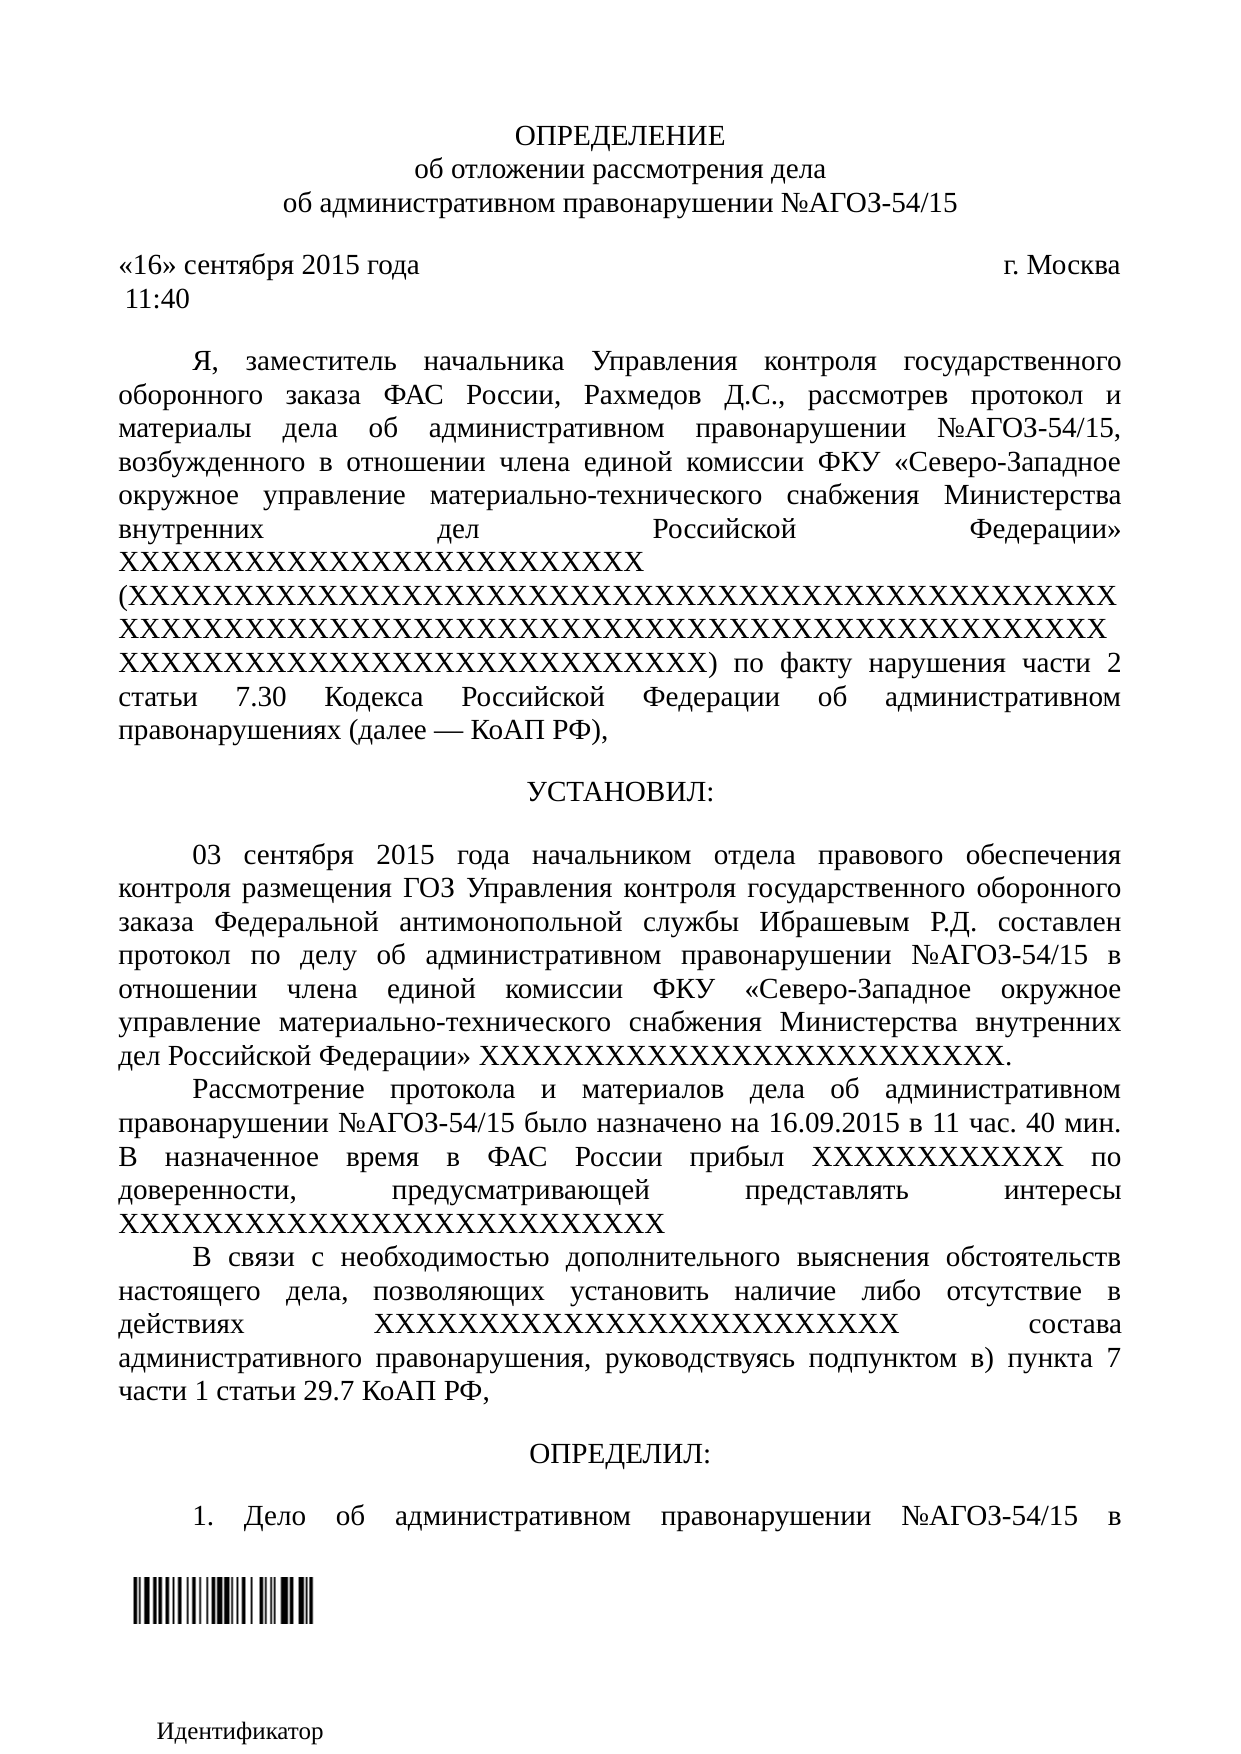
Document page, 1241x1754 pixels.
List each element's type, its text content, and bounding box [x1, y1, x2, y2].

text 1. Дело об административном правонарушении №АГОЗ-54/15 в [118, 1498, 1122, 1532]
text В связи с необходимостью дополнительного выяснения обстоятельств настоящего дела, позволяющих установить наличие либо отсутствие в действиях XXXXXXXXXXXXXXXXXXXXXXXXX состава административного правонарушения, руководствуясь подпунктом в) пункта 7 части 1 статьи 29.7 КоАП РФ, [118, 1239, 1122, 1407]
text УСТАНОВИЛ: [118, 774, 1122, 808]
text об отложении рассмотрения дела [118, 152, 1122, 185]
text об административном правонарушении №АГОЗ-54/15 [118, 185, 1122, 219]
text Я, заместитель начальника Управления контроля государственного оборонного заказа ФАС России, Рахмедов Д.С., рассмотрев протокол и материалы дела об административном правонарушении №АГОЗ-54/15, возбужденного в отношении члена единой комиссии ФКУ «Северо-Западное окружное управление материально-технического снабжения Министерства внутренних дел Российской Федерации» XXXXXXXXXXXXXXXXXXXXXXXXX (XXXXXXXXXXXXXXXXXXXXXXXXXXXXXXXXXXXXXXXXXXXXXXXXXXXXXXXXXXXXXXXXXXXXXXXXXXXXXXXXXXXXXXXXXXXXXXXXXXXXXXXXXXXXXXXXXXXXXXXXXX) по факту нарушения части 2 статьи 7.30 Кодекса Российской Федерации об административном правонарушениях (далее — КоАП РФ), [118, 343, 1122, 746]
picture [118, 1577, 331, 1624]
text «16» сентября 2015 года г. Москва [118, 247, 1122, 281]
text 11:40 [118, 281, 1122, 314]
text ОПРЕДЕЛЕНИЕ [118, 118, 1122, 152]
text 03 сентября 2015 года начальником отдела правового обеспечения контроля размещения ГОЗ Управления контроля государственного оборонного заказа Федеральной антимонопольной службы Ибрашевым Р.Д. составлен протокол по делу об административном правонарушении №АГОЗ-54/15 в отношении члена единой комиссии ФКУ «Северо-Западное окружное управление материально-технического снабжения Министерства внутренних дел Российской Федерации» XXXXXXXXXXXXXXXXXXXXXXXXX. [118, 837, 1122, 1072]
text Рассмотрение протокола и материалов дела об административном правонарушении №АГОЗ-54/15 было назначено на 16.09.2015 в 11 час. 40 мин. В назначенное время в ФАС России прибыл XXXXXXXXXXXX по доверенности, предусматривающей представлять интересы XXXXXXXXXXXXXXXXXXXXXXXXXX [118, 1072, 1122, 1239]
text ОПРЕДЕЛИЛ: [118, 1436, 1122, 1469]
